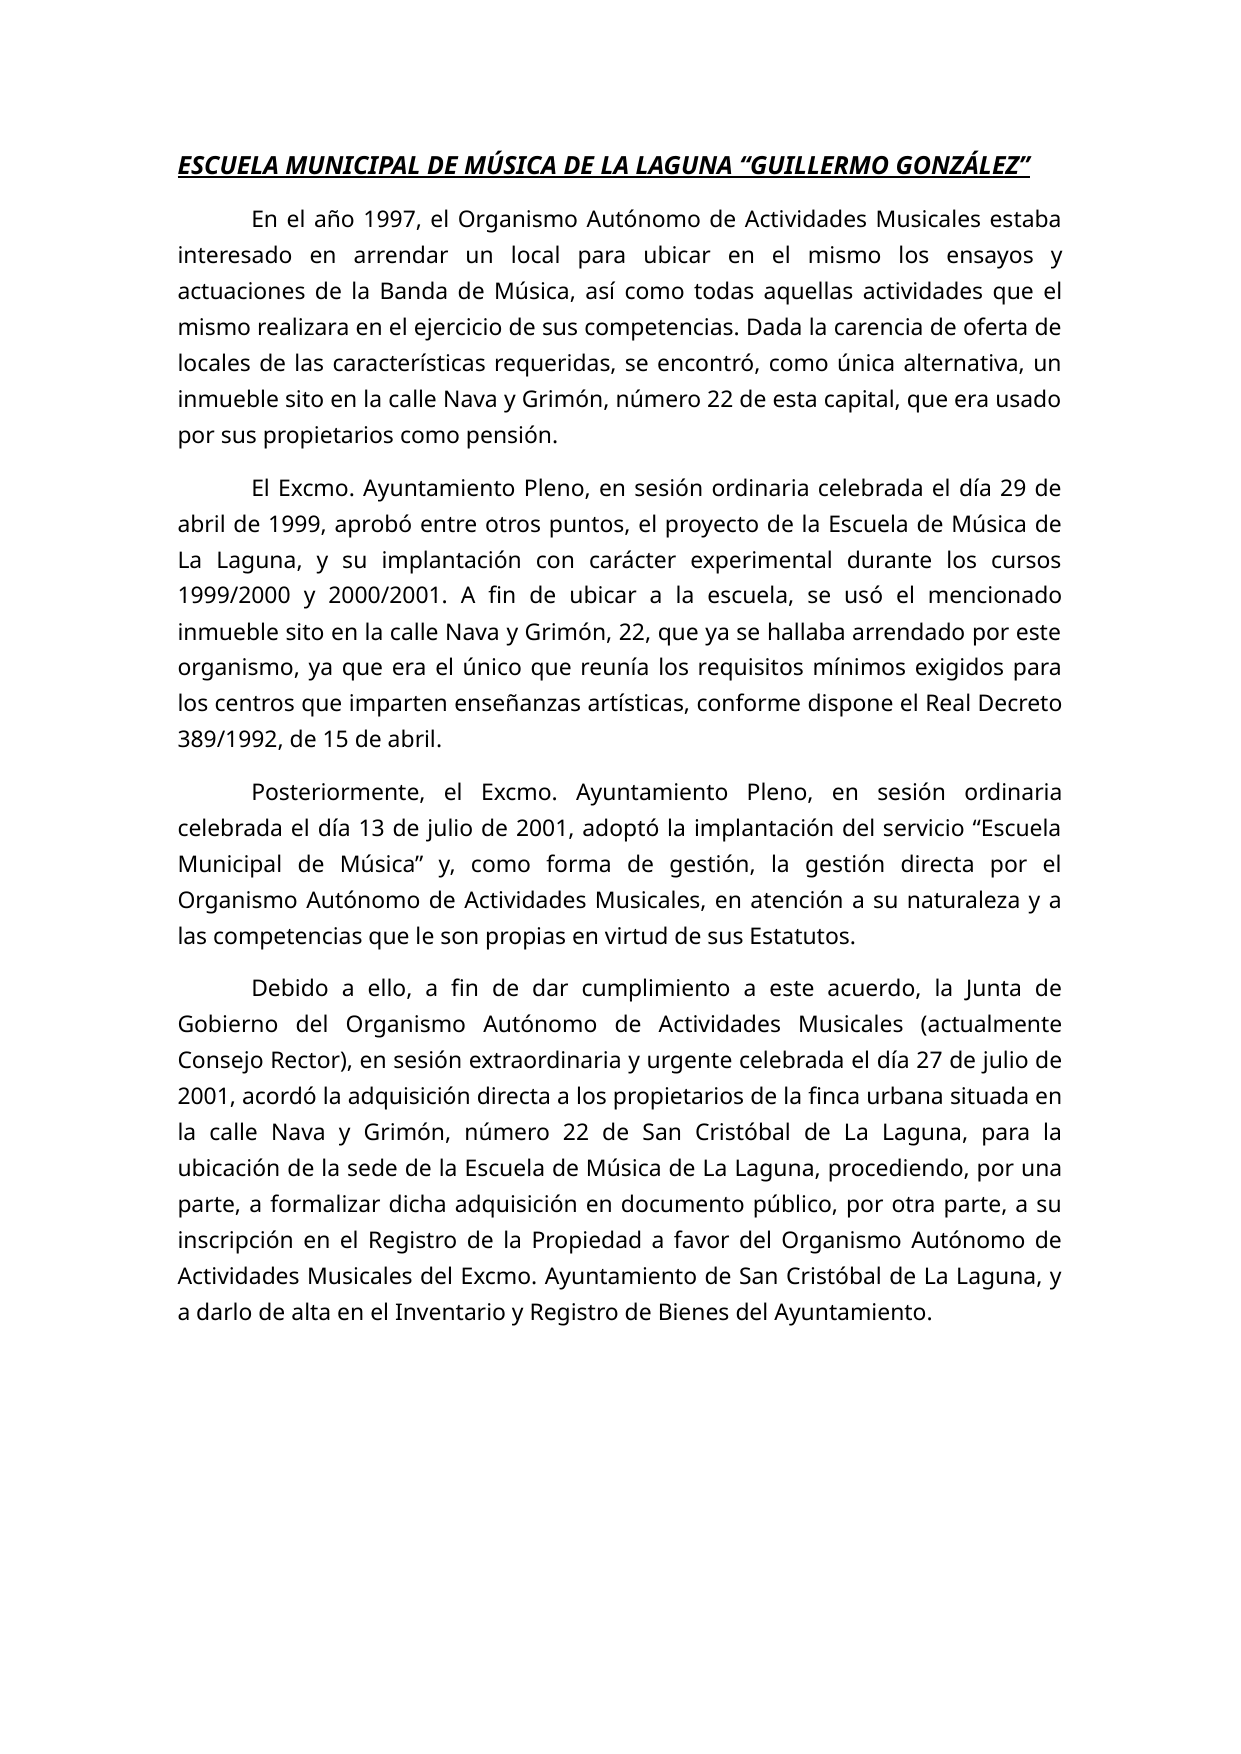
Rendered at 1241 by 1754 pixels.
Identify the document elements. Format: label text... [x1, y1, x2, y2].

text Posteriormente, el Excmo. Ayuntamiento Pleno, en sesión ordinaria celebrada el día 13 de julio de 2001, adoptó la implantación del servicio “Escuela Municipal de Música” y, como forma de gestión, la gestión directa por el Organismo Autónomo de Actividades Musicales, en atención a su naturaleza y a las competencias que le son propias en virtud de sus Estatutos. [177, 776, 1063, 951]
text Debido a ello, a fin de dar cumplimiento a este acuerdo, la Junta de Gobierno del Organismo Autónomo de Actividades Musicales (actualmente Consejo Rector), en sesión extraordinaria y urgente celebrada el día 27 de julio de 2001, acordó la adquisición directa a los propietarios de la finca urbana situada en la calle Nava y Grimón, número 22 de San Cristóbal de La Laguna, para la ubicación de la sede de la Escuela de Música de La Laguna, procediendo, por una parte, a formalizar dicha adquisición en documento público, por otra parte, a su inscripción en el Registro de la Propiedad a favor del Organismo Autónomo de Actividades Musicales del Excmo. Ayuntamiento de San Cristóbal de La Laguna, y a darlo de alta en el Inventario y Registro de Bienes del Ayuntamiento. [177, 972, 1063, 1327]
text ESCUELA MUNICIPAL DE MÚSICA DE LA LAGUNA “GUILLERMO GONZÁLEZ” [177, 148, 1063, 182]
text El Excmo. Ayuntamiento Pleno, en sesión ordinaria celebrada el día 29 de abril de 1999, aprobó entre otros puntos, el proyecto de la Escuela de Música de La Laguna, y su implantación con carácter experimental durante los cursos 1999/2000 y 2000/2001. A fin de ubicar a la escuela, se usó el mencionado inmueble sito en la calle Nava y Grimón, 22, que ya se hallaba arrendado por este organismo, ya que era el único que reunía los requisitos mínimos exigidos para los centros que imparten enseñanzas artísticas, conforme dispone el Real Decreto 389/1992, de 15 de abril. [177, 472, 1063, 754]
text En el año 1997, el Organismo Autónomo de Actividades Musicales estaba interesado en arrendar un local para ubicar en el mismo los ensayos y actuaciones de la Banda de Música, así como todas aquellas actividades que el mismo realizara en el ejercicio de sus competencias. Dada la carencia de oferta de locales de las características requeridas, se encontró, como única alternativa, un inmueble sito en la calle Nava y Grimón, número 22 de esta capital, que era usado por sus propietarios como pensión. [177, 203, 1063, 450]
